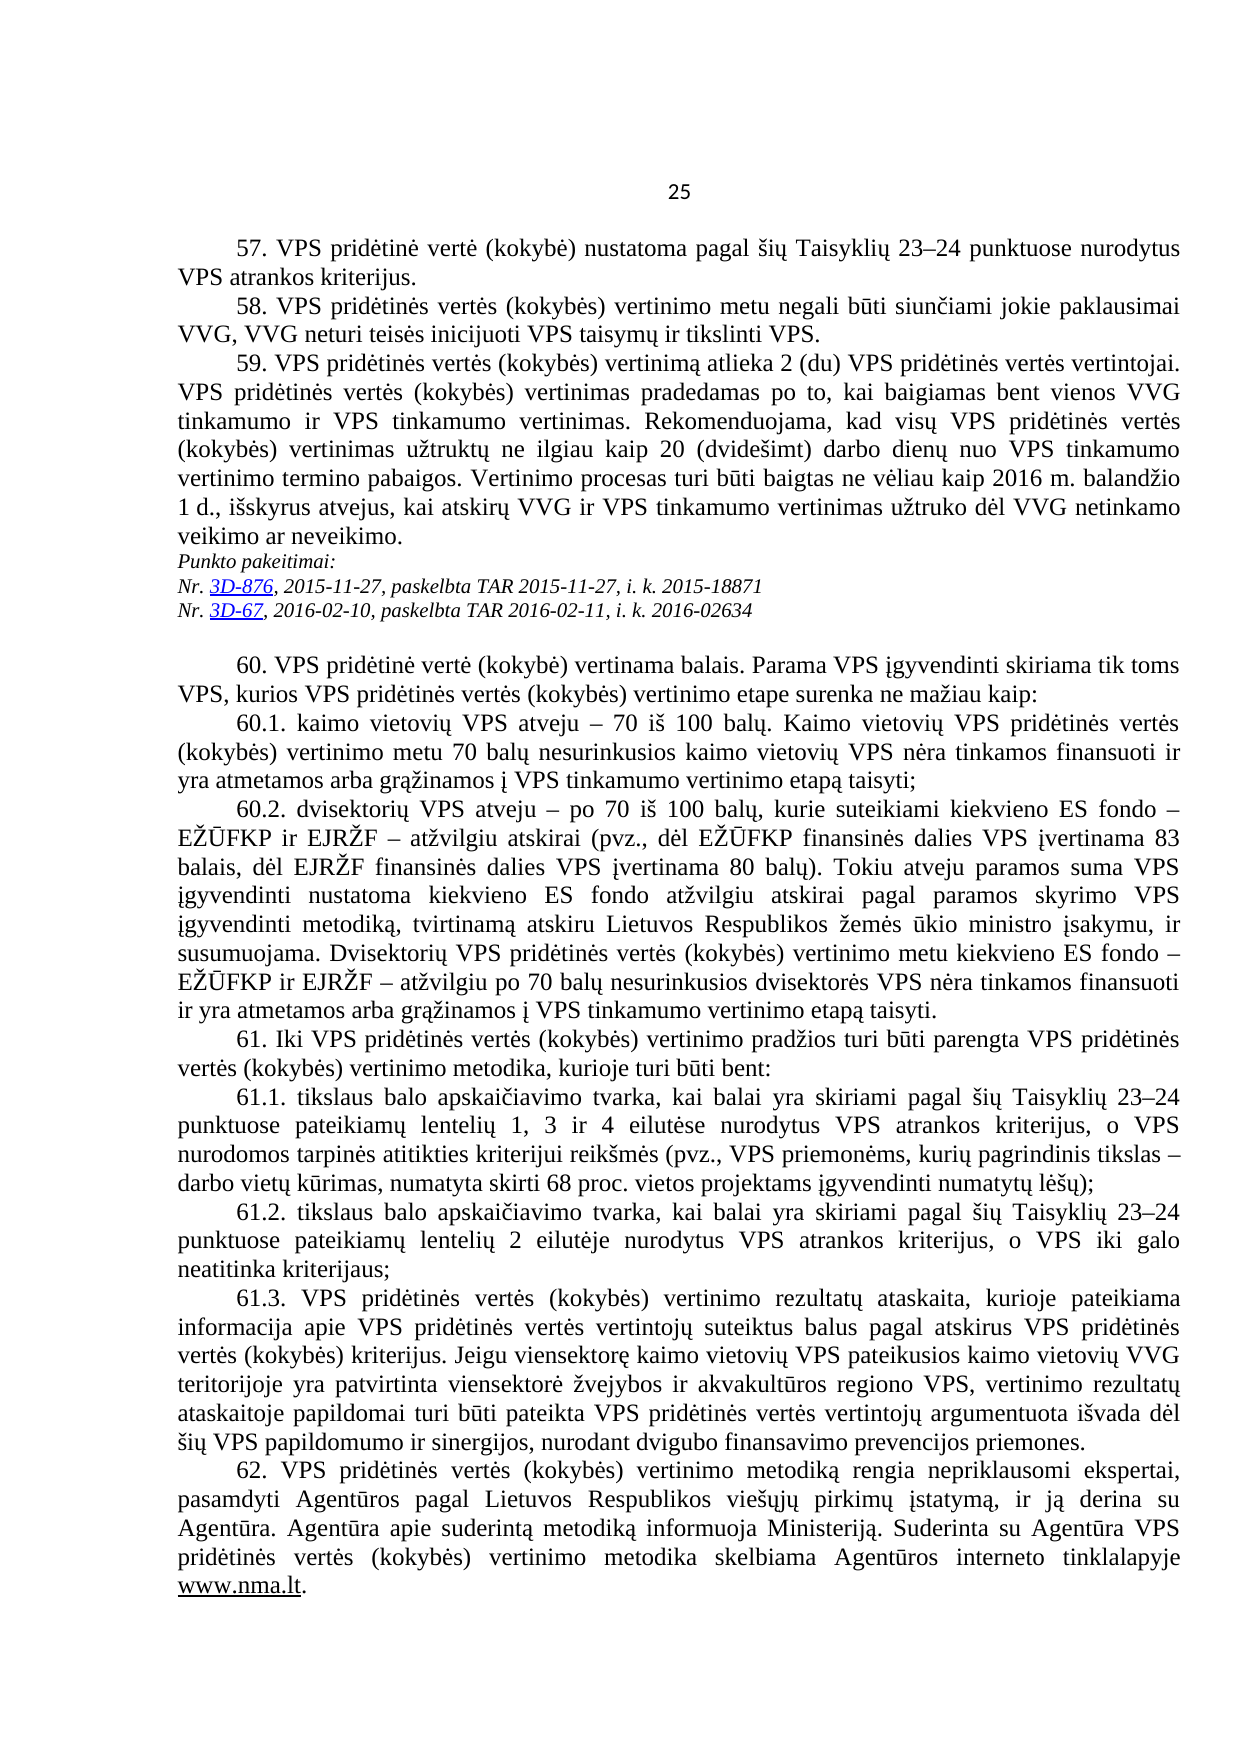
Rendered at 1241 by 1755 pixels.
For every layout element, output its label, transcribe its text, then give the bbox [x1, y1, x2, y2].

text 61.1. tikslaus balo apskaičiavimo tvarka, kai balai yra skiriami pagal šių Taisyklių 23–24 punktuose pateikiamų lentelių 1, 3 ir 4 eilutėse nurodytus VPS atrankos kriterijus, o VPS nurodomos tarpinės atitikties kriterijui reikšmės (pvz., VPS priemonėms, kurių pagrindinis tikslas – darbo vietų kūrimas, numatyta skirti 68 proc. vietos projektams įgyvendinti numatytų lėšų); [177, 1082, 1181, 1197]
text Nr. 3D-876, 2015-11-27, paskelbta TAR 2015-11-27, i. k. 2015-18871 [177, 573, 1181, 598]
text 61. Iki VPS pridėtinės vertės (kokybės) vertinimo pradžios turi būti parengta VPS pridėtinės vertės (kokybės) vertinimo metodika, kurioje turi būti bent: [177, 1024, 1181, 1082]
text 61.3. VPS pridėtinės vertės (kokybės) vertinimo rezultatų ataskaita, kurioje pateikiama informacija apie VPS pridėtinės vertės vertintojų suteiktus balus pagal atskirus VPS pridėtinės vertės (kokybės) kriterijus. Jeigu viensektorę kaimo vietovių VPS pateikusios kaimo vietovių VVG teritorijoje yra patvirtinta viensektorė žvejybos ir akvakultūros regiono VPS, vertinimo rezultatų ataskaitoje papildomai turi būti pateikta VPS pridėtinės vertės vertintojų argumentuota išvada dėl šių VPS papildomumo ir sinergijos, nurodant dvigubo finansavimo prevencijos priemones. [177, 1283, 1181, 1455]
text 62. VPS pridėtinės vertės (kokybės) vertinimo metodiką rengia nepriklausomi ekspertai, pasamdyti Agentūros pagal Lietuvos Respublikos viešųjų pirkimų įstatymą, ir ją derina su Agentūra. Agentūra apie suderintą metodiką informuoja Ministeriją. Suderinta su Agentūra VPS pridėtinės vertės (kokybės) vertinimo metodika skelbiama Agentūros interneto tinklalapyje www.nma.lt. [177, 1455, 1181, 1599]
text 58. VPS pridėtinės vertės (kokybės) vertinimo metu negali būti siunčiami jokie paklausimai VVG, VVG neturi teisės inicijuoti VPS taisymų ir tikslinti VPS. [177, 291, 1181, 348]
text 60.1. kaimo vietovių VPS atveju – 70 iš 100 balų. Kaimo vietovių VPS pridėtinės vertės (kokybės) vertinimo metu 70 balų nesurinkusios kaimo vietovių VPS nėra tinkamos finansuoti ir yra atmetamos arba grąžinamos į VPS tinkamumo vertinimo etapą taisyti; [177, 708, 1181, 794]
text 61.2. tikslaus balo apskaičiavimo tvarka, kai balai yra skiriami pagal šių Taisyklių 23–24 punktuose pateikiamų lentelių 2 eilutėje nurodytus VPS atrankos kriterijus, o VPS iki galo neatitinka kriterijaus; [177, 1197, 1181, 1283]
text 59. VPS pridėtinės vertės (kokybės) vertinimą atlieka 2 (du) VPS pridėtinės vertės vertintojai. VPS pridėtinės vertės (kokybės) vertinimas pradedamas po to, kai baigiamas bent vienos VVG tinkamumo ir VPS tinkamumo vertinimas. Rekomenduojama, kad visų VPS pridėtinės vertės (kokybės) vertinimas užtruktų ne ilgiau kaip 20 (dvidešimt) darbo dienų nuo VPS tinkamumo vertinimo termino pabaigos. Vertinimo procesas turi būti baigtas ne vėliau kaip 2016 m. balandžio 1 d., išskyrus atvejus, kai atskirų VVG ir VPS tinkamumo vertinimas užtruko dėl VVG netinkamo veikimo ar neveikimo. [177, 348, 1181, 549]
text 60.2. dvisektorių VPS atveju – po 70 iš 100 balų, kurie suteikiami kiekvieno ES fondo – EŽŪFKP ir EJRŽF – atžvilgiu atskirai (pvz., dėl EŽŪFKP finansinės dalies VPS įvertinama 83 balais, dėl EJRŽF finansinės dalies VPS įvertinama 80 balų). Tokiu atveju paramos suma VPS įgyvendinti nustatoma kiekvieno ES fondo atžvilgiu atskirai pagal paramos skyrimo VPS įgyvendinti metodiką, tvirtinamą atskiru Lietuvos Respublikos žemės ūkio ministro įsakymu, ir susumuojama. Dvisektorių VPS pridėtinės vertės (kokybės) vertinimo metu kiekvieno ES fondo – EŽŪFKP ir EJRŽF – atžvilgiu po 70 balų nesurinkusios dvisektorės VPS nėra tinkamos finansuoti ir yra atmetamos arba grąžinamos į VPS tinkamumo vertinimo etapą taisyti. [177, 794, 1181, 1024]
text 60. VPS pridėtinė vertė (kokybė) vertinama balais. Parama VPS įgyvendinti skiriama tik toms VPS, kurios VPS pridėtinės vertės (kokybės) vertinimo etape surenka ne mažiau kaip: [177, 650, 1181, 708]
text Nr. 3D-67, 2016-02-10, paskelbta TAR 2016-02-11, i. k. 2016-02634 [177, 598, 1181, 622]
text 57. VPS pridėtinė vertė (kokybė) nustatoma pagal šių Taisyklių 23–24 punktuose nurodytus VPS atrankos kriterijus. [177, 233, 1181, 291]
text Punkto pakeitimai: [177, 549, 1181, 573]
